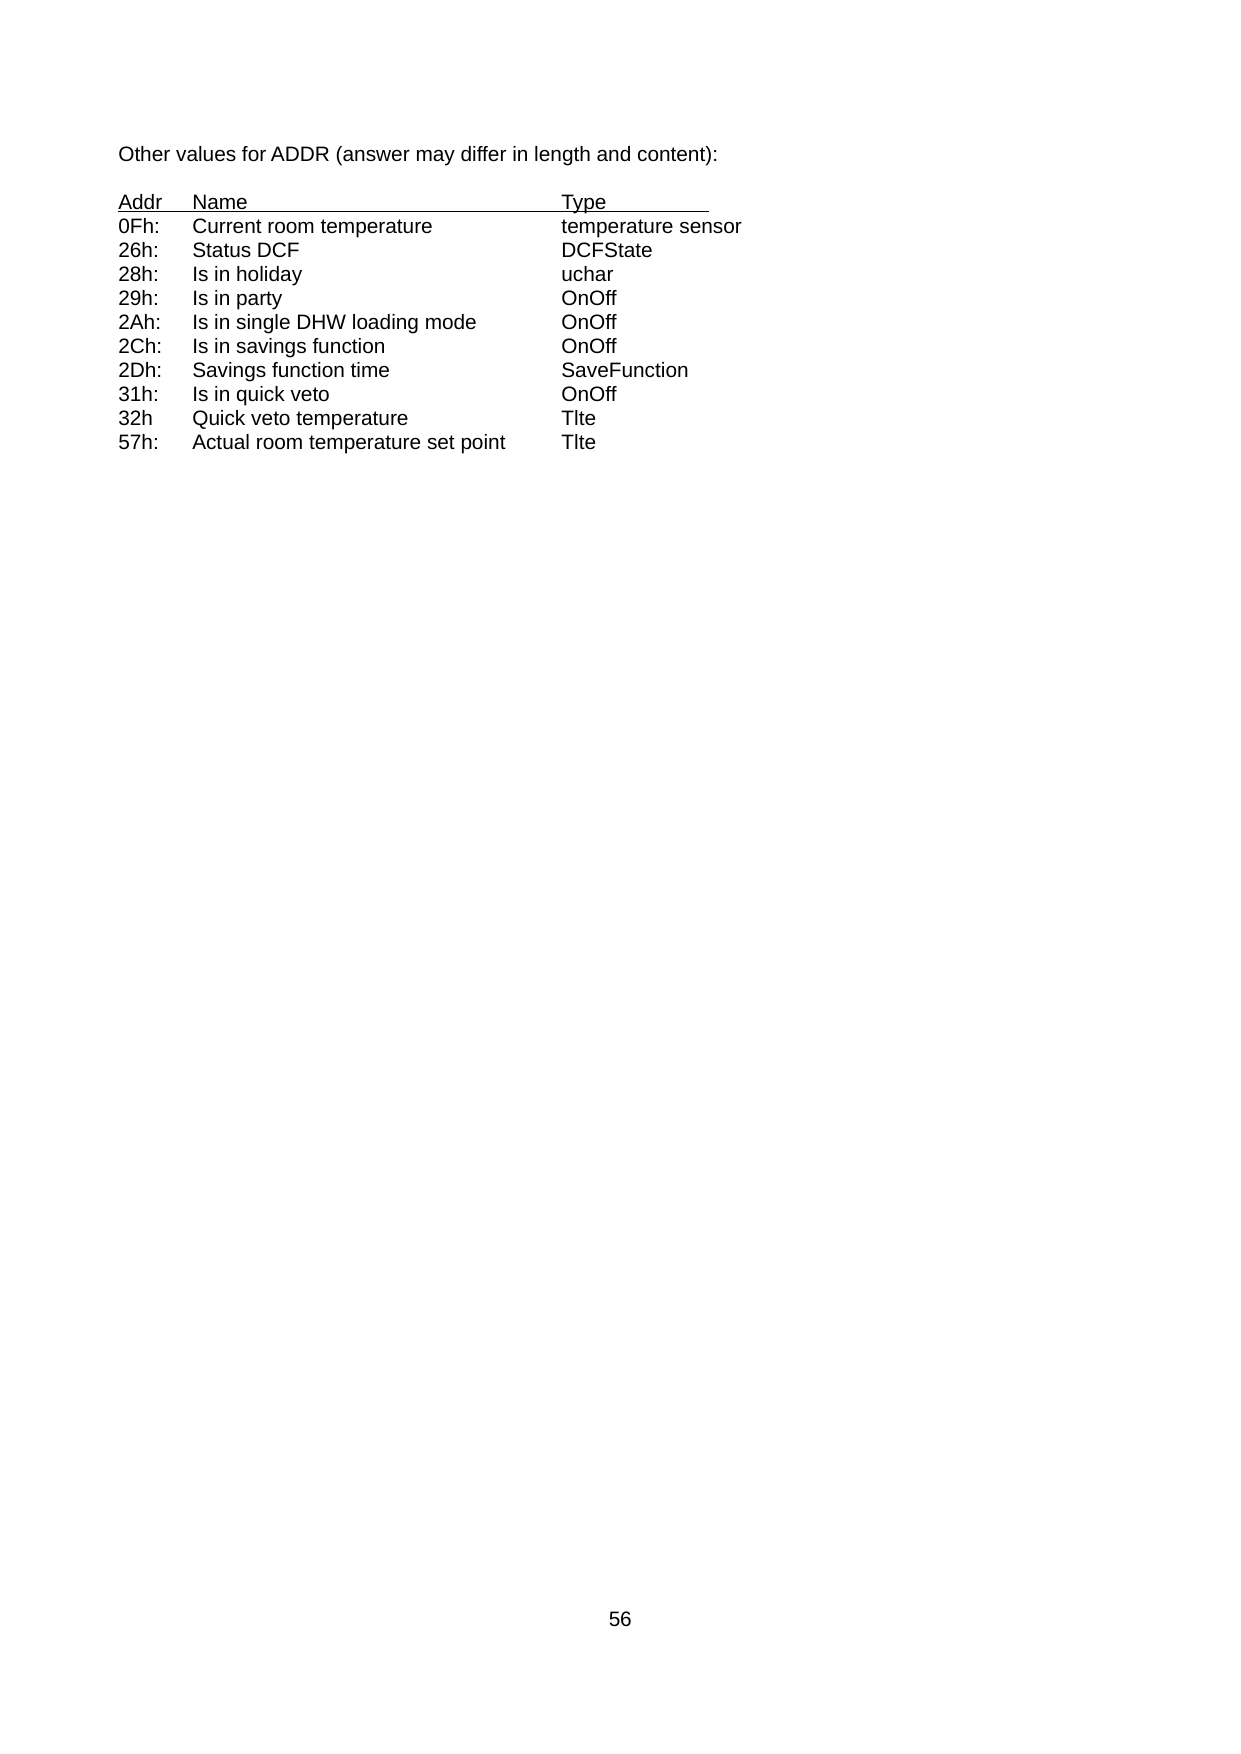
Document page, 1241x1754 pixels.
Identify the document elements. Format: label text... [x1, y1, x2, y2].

text Addr Name Type [118, 190, 1122, 214]
text 57h: Actual room temperature set point Tlte [118, 429, 1122, 453]
text 2Dh: Savings function time SaveFunction [118, 358, 1122, 382]
text 31h: Is in quick veto OnOff [118, 382, 1122, 406]
text 28h: Is in holiday uchar [118, 262, 1122, 286]
text 29h: Is in party OnOff [118, 286, 1122, 310]
text 32h Quick veto temperature Tlte [118, 406, 1122, 429]
text Other values for ADDR (answer may differ in length and content): [118, 142, 1122, 166]
text 2Ch: Is in savings function OnOff [118, 334, 1122, 358]
text 2Ah: Is in single DHW loading mode OnOff [118, 310, 1122, 334]
text 0Fh: Current room temperature temperature sensor [118, 214, 1122, 238]
text 26h: Status DCF DCFState [118, 238, 1122, 262]
